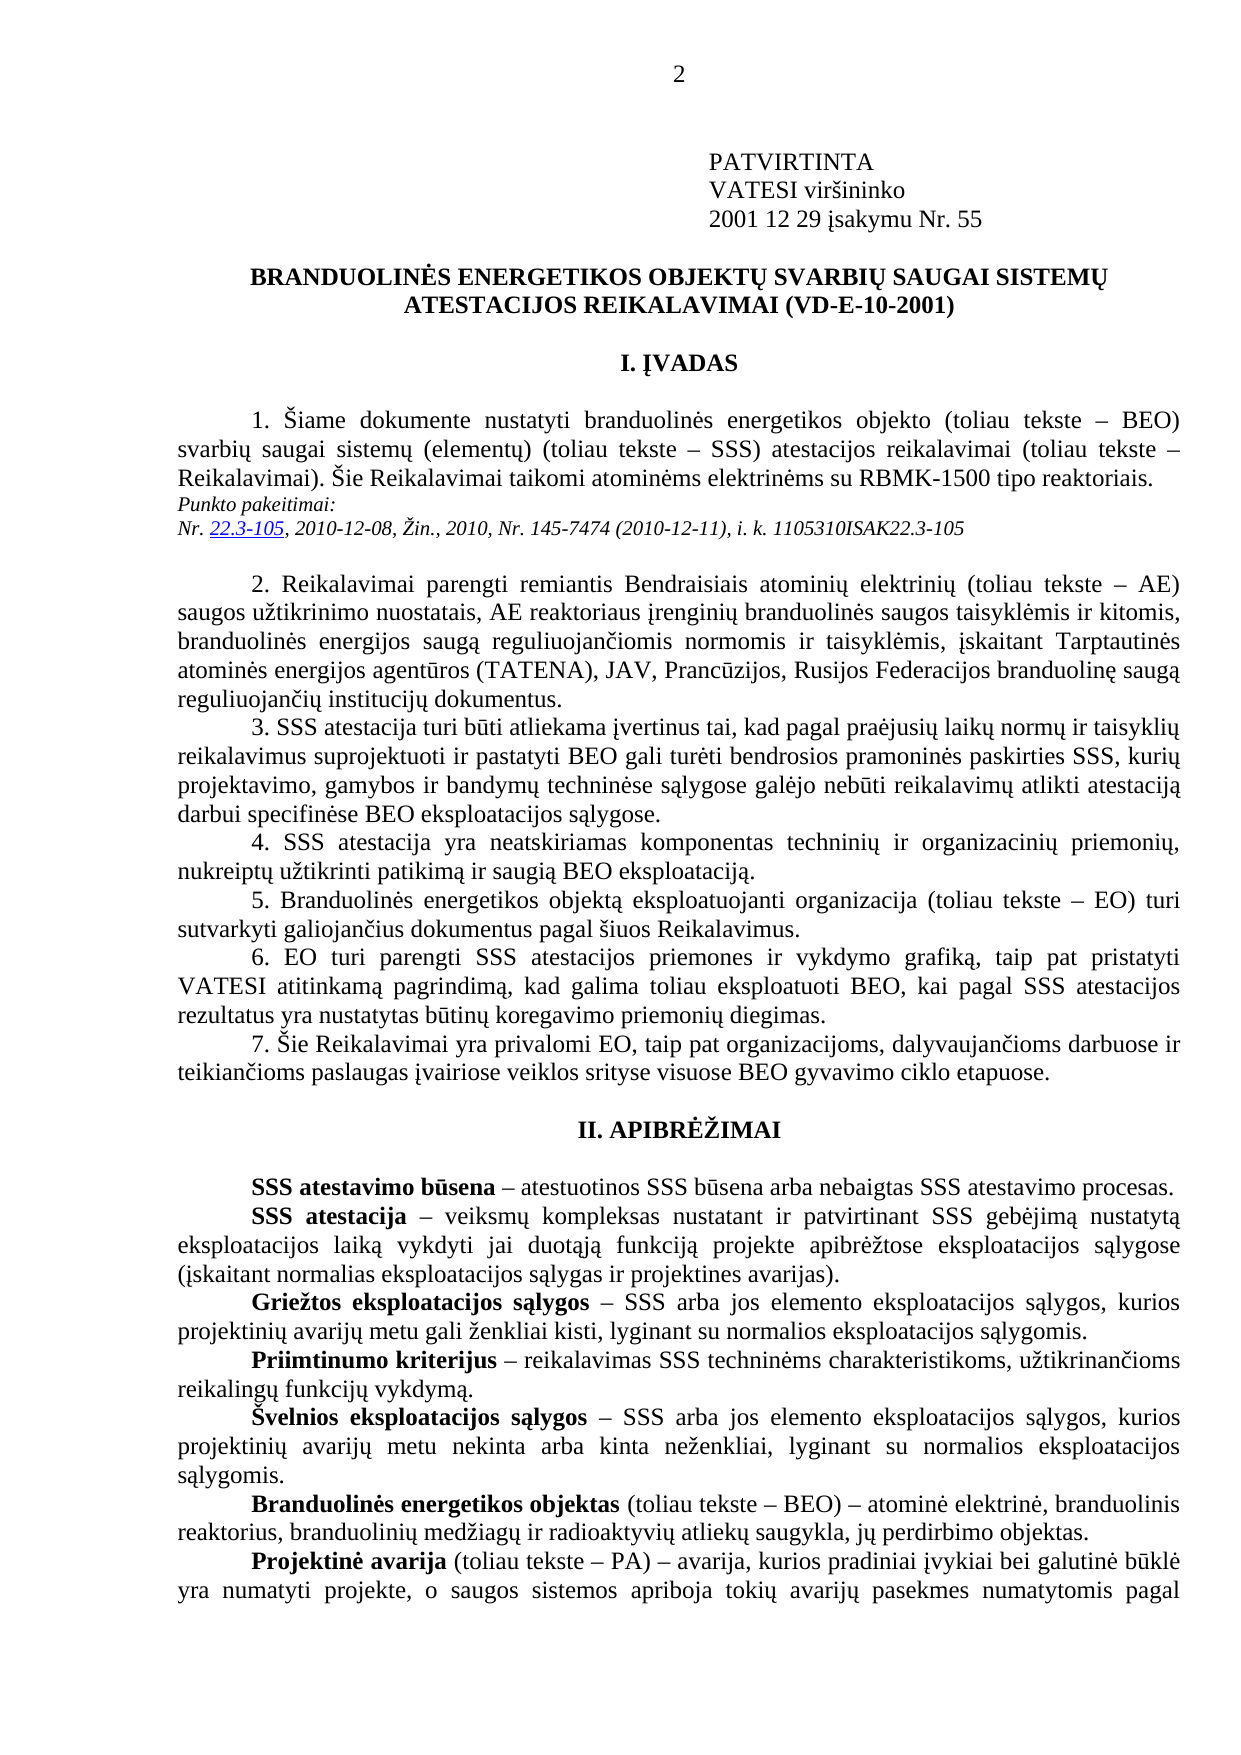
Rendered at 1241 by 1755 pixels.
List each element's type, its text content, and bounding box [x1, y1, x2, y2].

text 6. EO turi parengti SSS atestacijos priemones ir vykdymo grafiką, taip pat pristatyti VATESI atitinkamą pagrindimą, kad galima toliau eksploatuoti BEO, kai pagal SSS atestacijos rezultatus yra nustatytas būtinų koregavimo priemonių diegimas. [177, 942, 1181, 1029]
text 7. Šie Reikalavimai yra privalomi EO, taip pat organizacijoms, dalyvaujančioms darbuose ir teikiančioms paslaugas įvairiose veiklos srityse visuose BEO gyvavimo ciklo etapuose. [177, 1029, 1181, 1086]
text Punkto pakeitimai: [177, 492, 1181, 516]
text 1. Šiame dokumente nustatyti branduolinės energetikos objekto (toliau tekste – BEO) svarbių saugai sistemų (elementų) (toliau tekste – SSS) atestacijos reikalavimai (toliau tekste – Reikalavimai). Šie Reikalavimai taikomi atominėms elektrinėms su RBMK-1500 tipo reaktoriais. [177, 406, 1181, 492]
text SSS atestavimo būsena – atestuotinos SSS būsena arba nebaigtas SSS atestavimo procesas. [177, 1172, 1181, 1201]
text 2001 12 29 įsakymu Nr. 55 [177, 204, 1181, 233]
text 5. Branduolinės energetikos objektą eksploatuojanti organizacija (toliau tekste – EO) turi sutvarkyti galiojančius dokumentus pagal šiuos Reikalavimus. [177, 885, 1181, 942]
text PATVIRTINTA [177, 147, 1181, 176]
text Nr. 22.3-105, 2010-12-08, Žin., 2010, Nr. 145-7474 (2010-12-11), i. k. 1105310ISAK22.3-105 [177, 516, 1181, 540]
text BRANDUOLINĖS ENERGETIKOS OBJEKTŲ SVARBIŲ SAUGAI SISTEMŲ ATESTACIJOS REIKALAVIMAI (VD-E-10-2001) [177, 262, 1181, 319]
text Projektinė avarija (toliau tekste – PA) – avarija, kurios pradiniai įvykiai bei galutinė būklė yra numatyti projekte, o saugos sistemos apriboja tokių avarijų pasekmes numatytomis pagal [177, 1546, 1181, 1604]
text 4. SSS atestacija yra neatskiriamas komponentas techninių ir organizacinių priemonių, nukreiptų užtikrinti patikimą ir saugią BEO eksploataciją. [177, 827, 1181, 885]
text II. APIBRĖŽIMAI [177, 1115, 1181, 1144]
text Priimtinumo kriterijus – reikalavimas SSS techninėms charakteristikoms, užtikrinančioms reikalingų funkcijų vykdymą. [177, 1345, 1181, 1402]
text 3. SSS atestacija turi būti atliekama įvertinus tai, kad pagal praėjusių laikų normų ir taisyklių reikalavimus suprojektuoti ir pastatyti BEO gali turėti bendrosios pramoninės paskirties SSS, kurių projektavimo, gamybos ir bandymų techninėse sąlygose galėjo nebūti reikalavimų atlikti atestaciją darbui specifinėse BEO eksploatacijos sąlygose. [177, 712, 1181, 827]
text Branduolinės energetikos objektas (toliau tekste – BEO) – atominė elektrinė, branduolinis reaktorius, branduolinių medžiagų ir radioaktyvių atliekų saugykla, jų perdirbimo objektas. [177, 1489, 1181, 1546]
text 2. Reikalavimai parengti remiantis Bendraisiais atominių elektrinių (toliau tekste – AE) saugos užtikrinimo nuostatais, AE reaktoriaus įrenginių branduolinės saugos taisyklėmis ir kitomis, branduolinės energijos saugą reguliuojančiomis normomis ir taisyklėmis, įskaitant Tarptautinės atominės energijos agentūros (TATENA), JAV, Prancūzijos, Rusijos Federacijos branduolinę saugą reguliuojančių institucijų dokumentus. [177, 569, 1181, 712]
text Griežtos eksploatacijos sąlygos – SSS arba jos elemento eksploatacijos sąlygos, kurios projektinių avarijų metu gali ženkliai kisti, lyginant su normalios eksploatacijos sąlygomis. [177, 1287, 1181, 1345]
text VATESI viršininko [177, 176, 1181, 204]
text SSS atestacija – veiksmų kompleksas nustatant ir patvirtinant SSS gebėjimą nustatytą eksploatacijos laiką vykdyti jai duotąją funkciją projekte apibrėžtose eksploatacijos sąlygose (įskaitant normalias eksploatacijos sąlygas ir projektines avarijas). [177, 1201, 1181, 1287]
text Švelnios eksploatacijos sąlygos – SSS arba jos elemento eksploatacijos sąlygos, kurios projektinių avarijų metu nekinta arba kinta neženkliai, lyginant su normalios eksploatacijos sąlygomis. [177, 1402, 1181, 1489]
text I. ĮVADAS [177, 348, 1181, 377]
